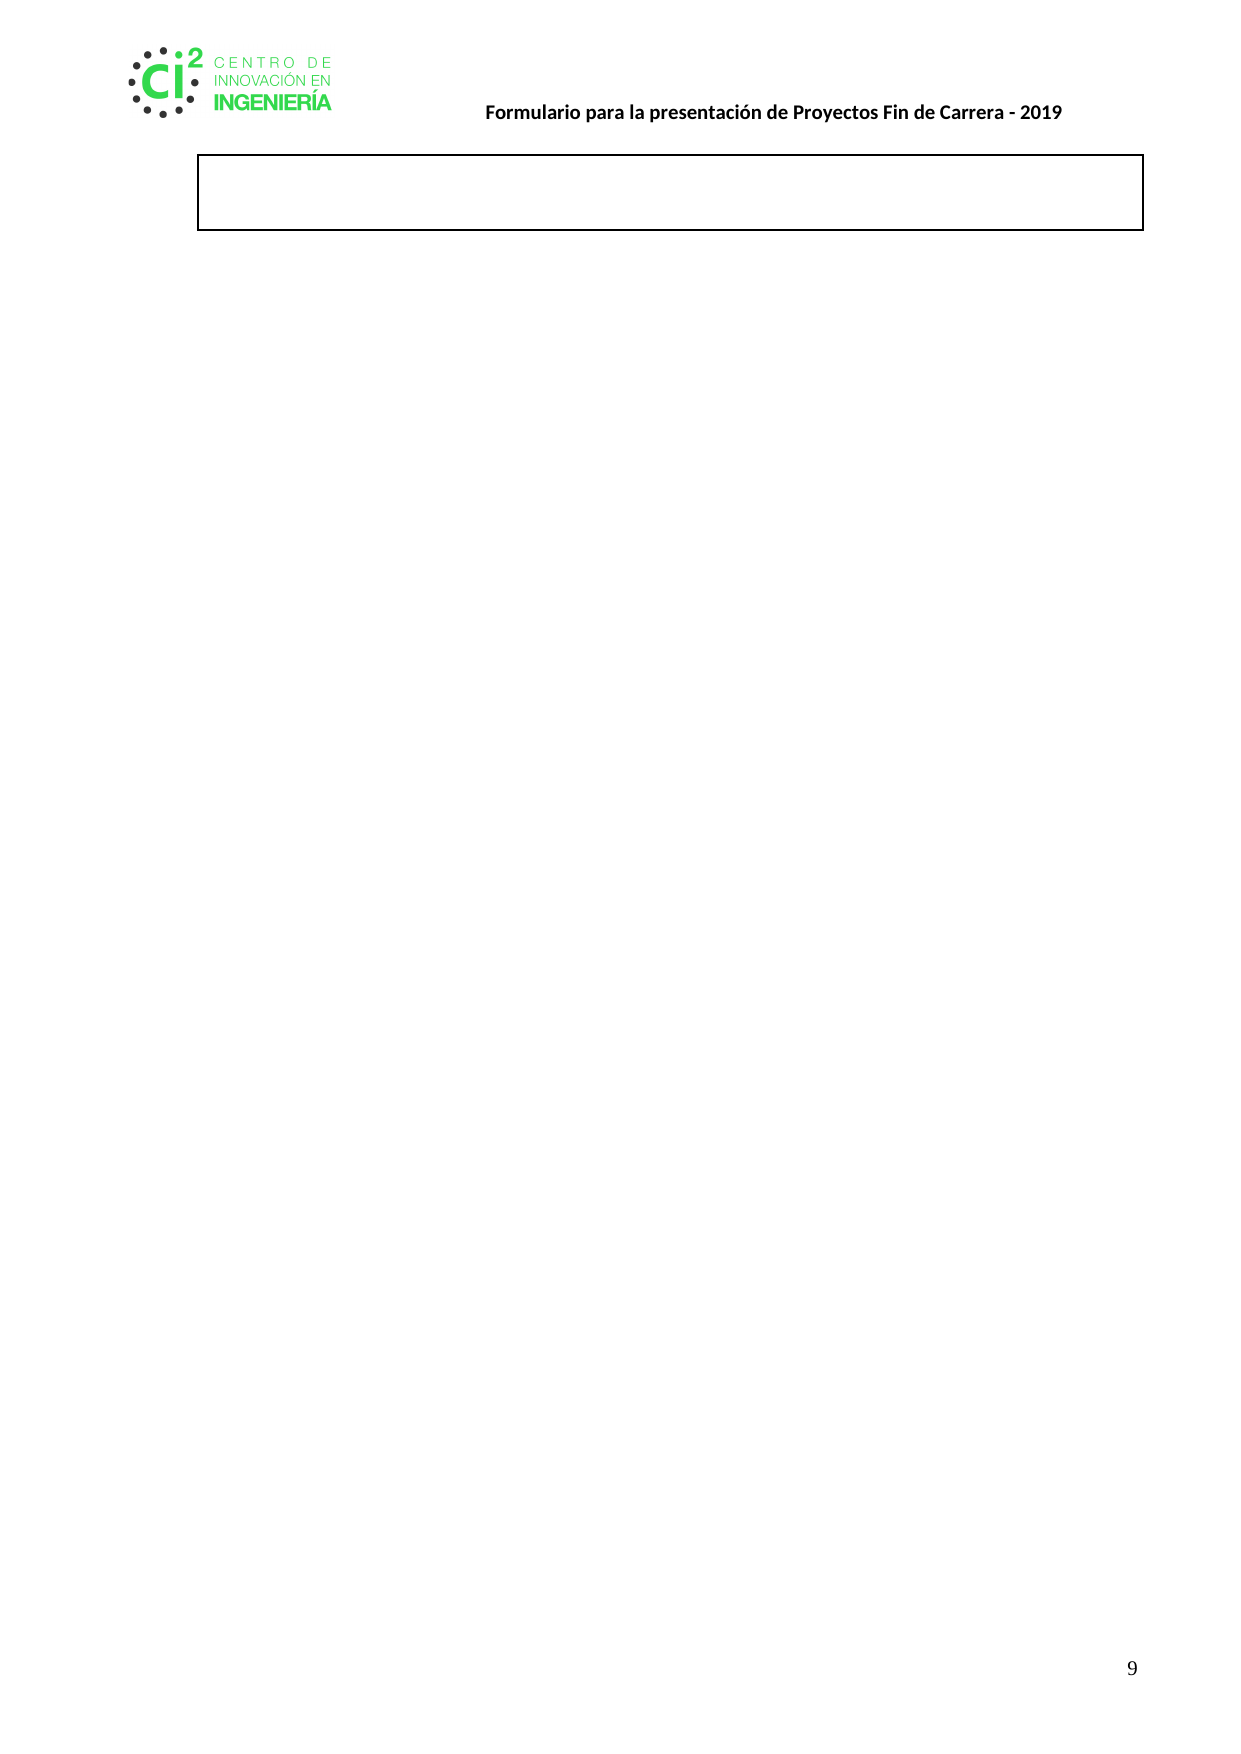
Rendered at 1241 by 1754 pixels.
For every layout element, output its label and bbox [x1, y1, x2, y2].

table_header [199, 156, 1142, 229]
picture [128, 44, 335, 118]
